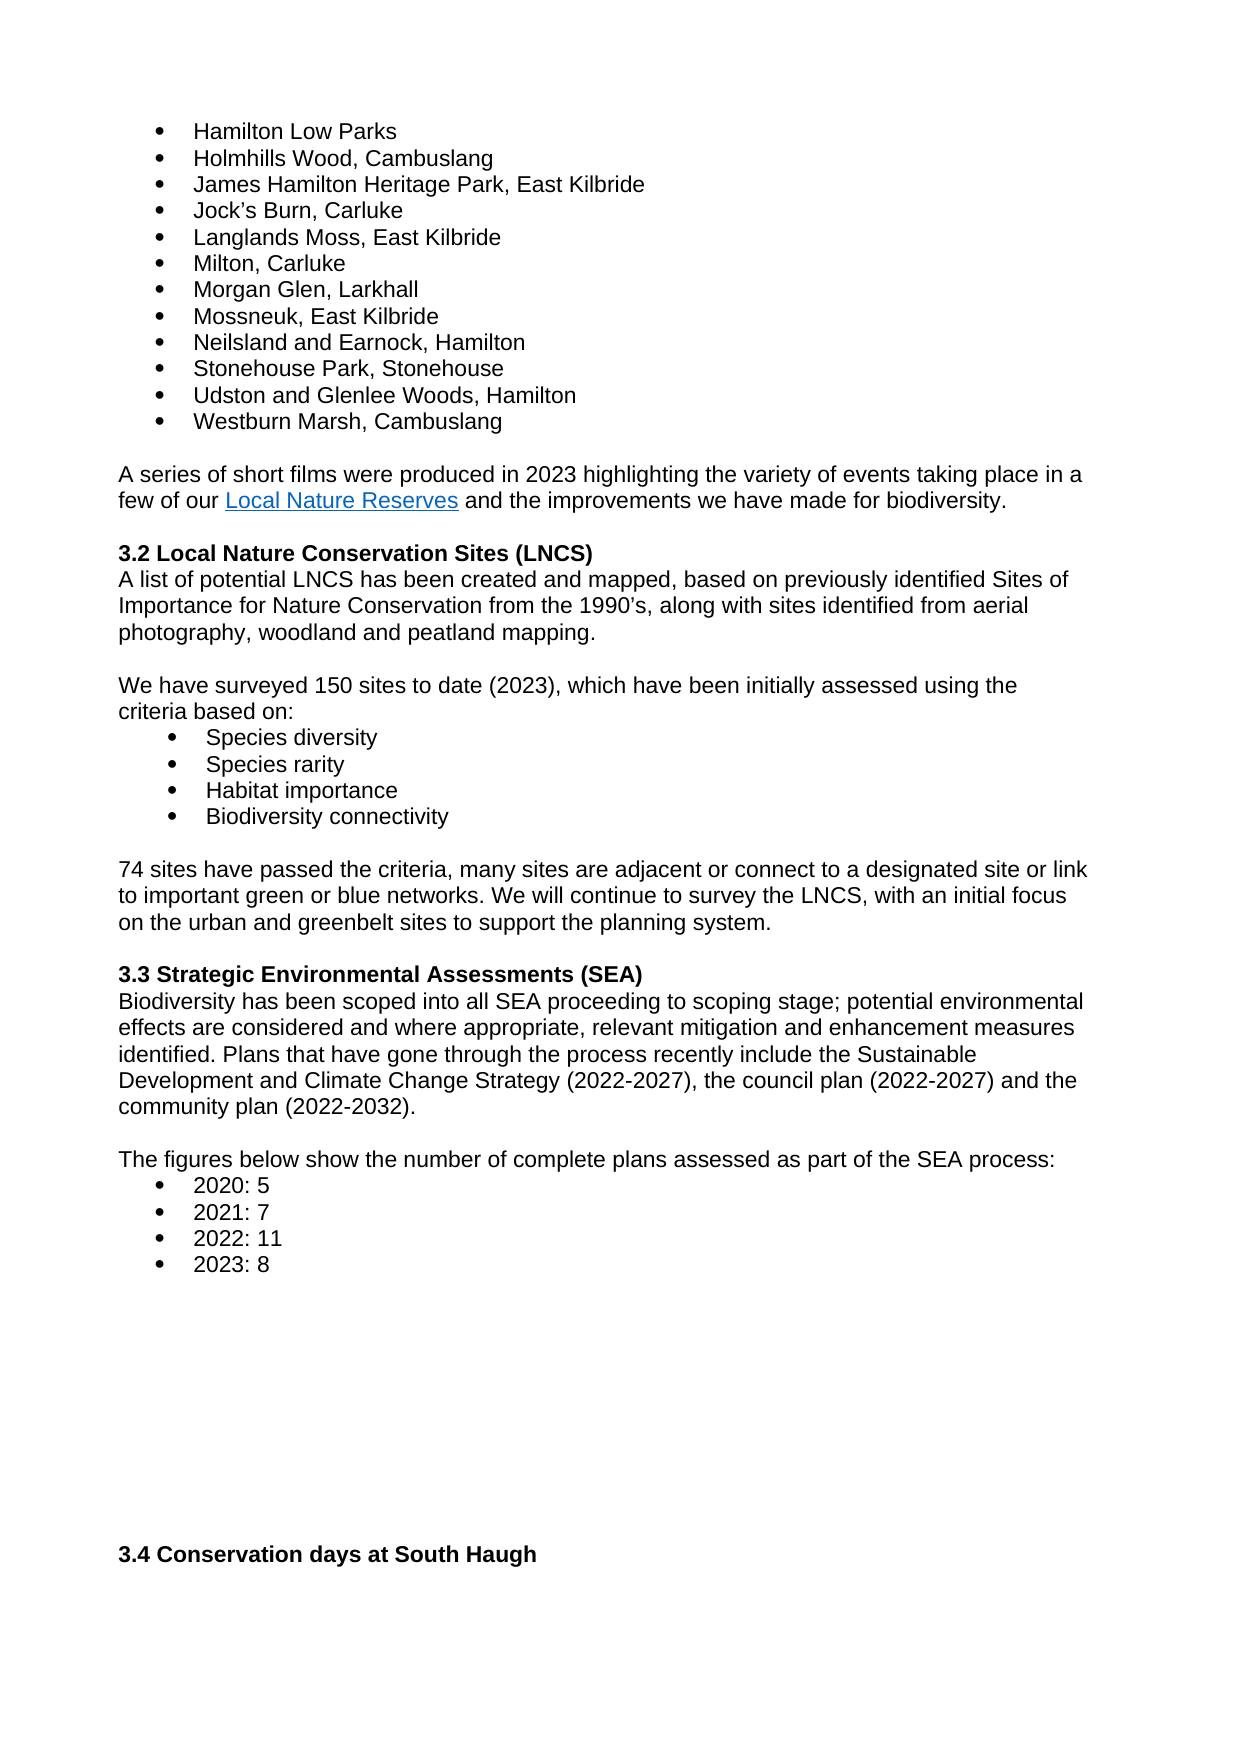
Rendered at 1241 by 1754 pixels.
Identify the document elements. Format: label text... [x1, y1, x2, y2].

text The figures below show the number of complete plans assessed as part of the SEA process: [118, 1146, 1090, 1172]
list Westburn Marsh, Cambuslang [156, 408, 1090, 434]
list Morgan Glen, Larkhall [156, 276, 1090, 303]
text We have surveyed 150 sites to date (2023), which have been initially assessed using the criteria based on: [118, 672, 1090, 724]
list 2021: 7 [156, 1199, 1090, 1225]
text 3.2 Local Nature Conservation Sites (LNCS) [118, 540, 1090, 566]
list Species rarity [168, 751, 1090, 777]
list James Hamilton Heritage Park, East Kilbride [156, 171, 1090, 197]
list Hamilton Low Parks [156, 118, 1090, 144]
text A series of short films were produced in 2023 highlighting the variety of events taking place in a few of our Local Nature Reserves and the improvements we have made for biodiversity. [118, 461, 1090, 513]
text A list of potential LNCS has been created and mapped, based on previously identified Sites of Importance for Nature Conservation from the 1990’s, along with sites identified from aerial photography, woodland and peatland mapping. [118, 566, 1090, 645]
list Neilsland and Earnock, Hamilton [156, 329, 1090, 355]
list Udston and Glenlee Woods, Hamilton [156, 382, 1090, 408]
text Biodiversity has been scoped into all SEA proceeding to scoping stage; potential environmental effects are considered and where appropriate, relevant mitigation and enhancement measures identified. Plans that have gone through the process recently include the Sustainable Development and Climate Change Strategy (2022-2027), the council plan (2022-2027) and the community plan (2022-2032). [118, 988, 1090, 1119]
list Jock’s Burn, Carluke [156, 197, 1090, 223]
list Mossneuk, East Kilbride [156, 303, 1090, 329]
text 74 sites have passed the criteria, many sites are adjacent or connect to a designated site or link to important green or blue networks. We will continue to survey the LNCS, with an initial focus on the urban and greenbelt sites to support the planning system. [118, 856, 1090, 935]
list Habitat importance [168, 777, 1090, 803]
text 3.4 Conservation days at South Haugh [118, 1541, 1090, 1568]
text 3.3 Strategic Environmental Assessments (SEA) [118, 961, 1090, 988]
list Langlands Moss, East Kilbride [156, 223, 1090, 250]
list Biodiversity connectivity [168, 803, 1090, 830]
list Stonehouse Park, Stonehouse [156, 355, 1090, 382]
list 2022: 11 [156, 1225, 1090, 1251]
list Holmhills Wood, Cambuslang [156, 144, 1090, 171]
list Milton, Carluke [156, 250, 1090, 276]
list 2020: 5 [156, 1172, 1090, 1199]
list 2023: 8 [156, 1251, 1090, 1278]
list Species diversity [168, 724, 1090, 751]
